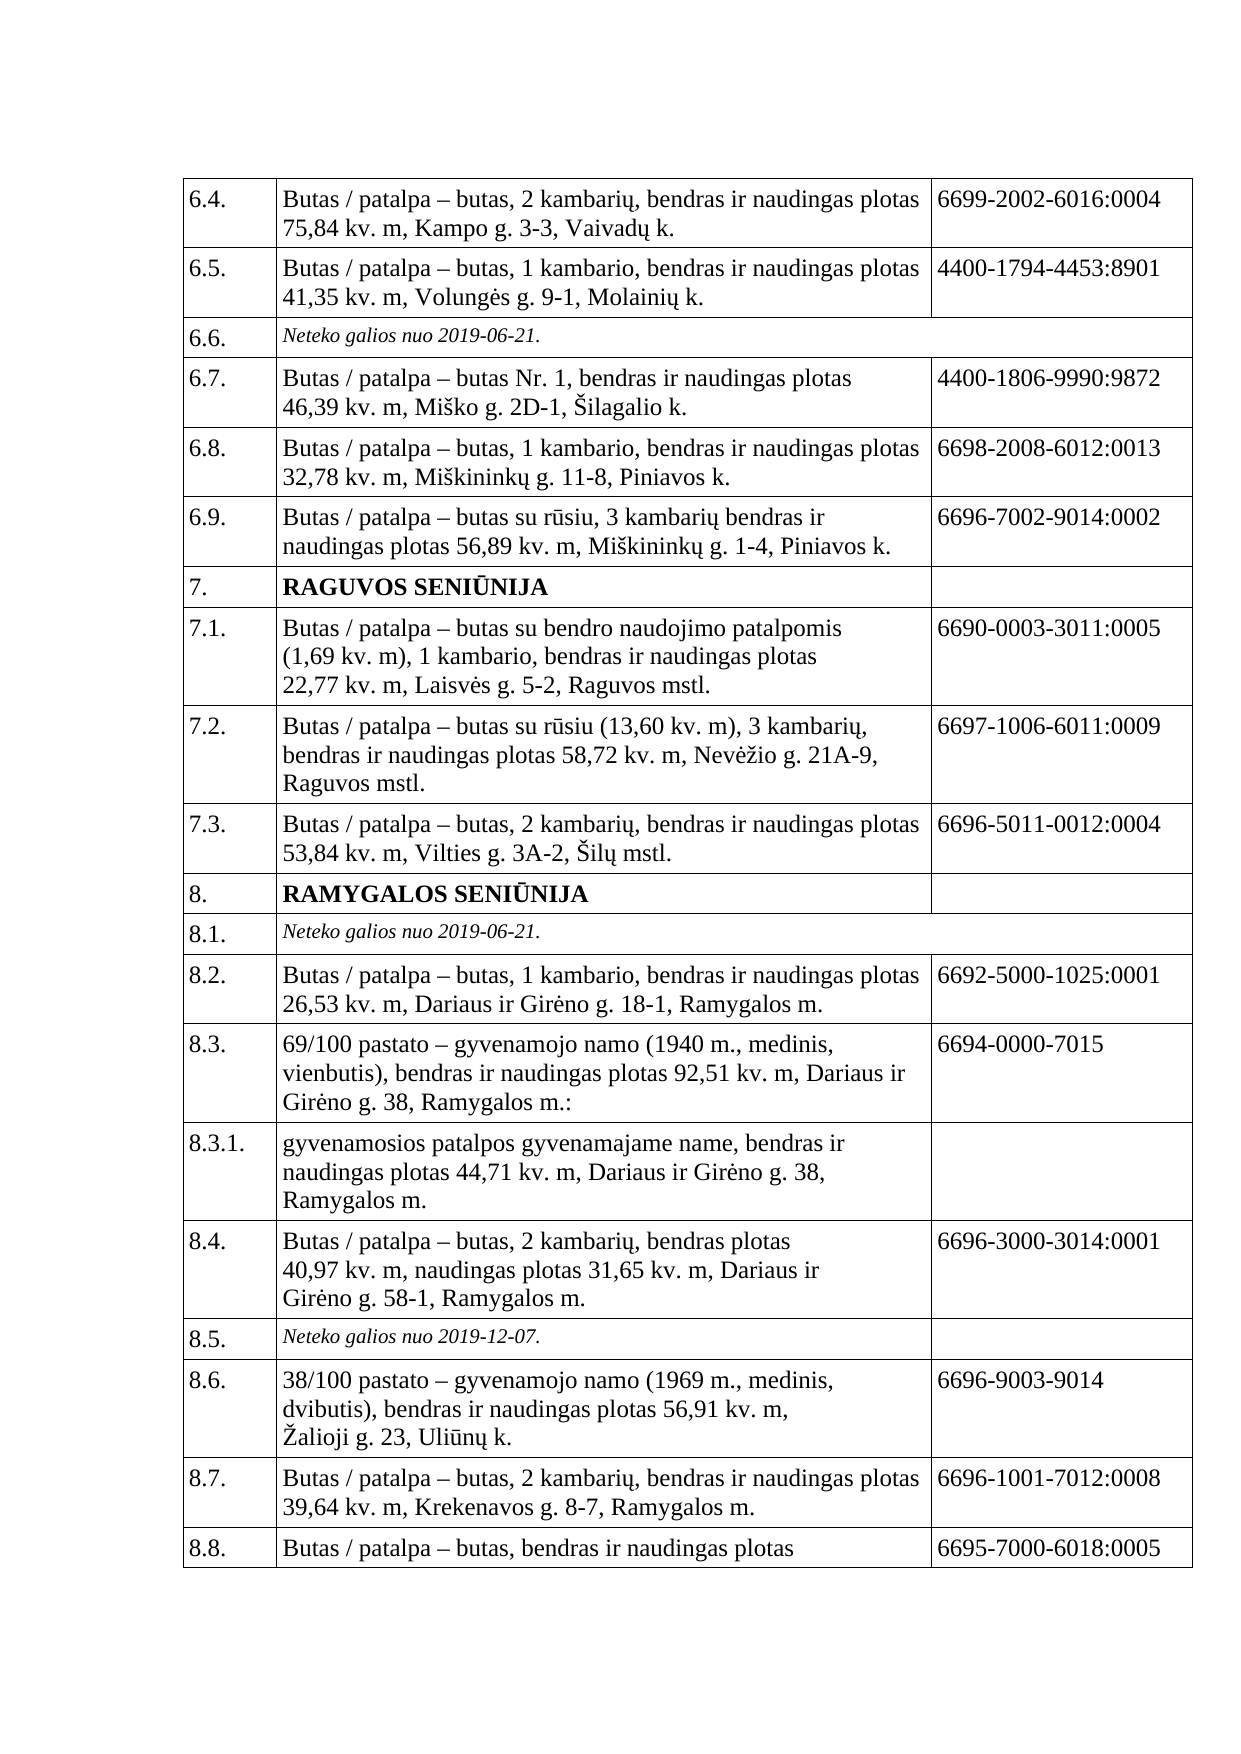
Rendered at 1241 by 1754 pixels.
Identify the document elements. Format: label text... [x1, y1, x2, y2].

table_cell Butas / patalpa – butas, 2 kambarių, bendras ir naudingas plotas 75,84 kv. m, Kampo g. 3-3, Vaivadų k. [277, 179, 931, 247]
table_cell Butas / patalpa – butas, 1 kambario, bendras ir naudingas plotas 26,53 kv. m, Dariaus ir Girėno g. 18-1, Ramygalos m. [277, 955, 931, 1023]
table_cell 4400-1806-9990:9872 [932, 358, 1192, 427]
table_cell 8.1. [184, 914, 276, 954]
table_cell 6.4. [184, 179, 276, 247]
table_cell Butas / patalpa – butas, 2 kambarių, bendras ir naudingas plotas 53,84 kv. m, Vilties g. 3A-2, Šilų mstl. [277, 804, 931, 872]
table_cell 6.8. [184, 428, 276, 496]
table_cell 8.5. [184, 1319, 276, 1359]
table_cell 7.3. [184, 804, 276, 872]
table_cell Butas / patalpa – butas, 2 kambarių, bendras ir naudingas plotas 39,64 kv. m, Krekenavos g. 8-7, Ramygalos m. [277, 1458, 931, 1526]
table_cell Neteko galios nuo 2019-06-21. [277, 318, 1192, 357]
table_cell RAMYGALOS SENIŪNIJA [277, 874, 931, 913]
table_cell 6.5. [184, 248, 276, 317]
table_cell Butas / patalpa – butas Nr. 1, bendras ir naudingas plotas 46,39 kv. m, Miško g. 2D-1, Šilagalio k. [277, 358, 931, 427]
table_cell Butas / patalpa – butas su rūsiu, 3 kambarių bendras ir naudingas plotas 56,89 kv. m, Miškininkų g. 1-4, Piniavos k. [277, 497, 931, 566]
table_cell 8.3. [184, 1024, 276, 1122]
table_cell 6696-3000-3014:0001 [932, 1221, 1192, 1318]
table_cell Neteko galios nuo 2019-06-21. [277, 914, 1192, 954]
table_cell gyvenamosios patalpos gyvenamajame name, bendras ir naudingas plotas 44,71 kv. m, Dariaus ir Girėno g. 38, Ramygalos m. [277, 1123, 931, 1220]
table_cell 6696-5011-0012:0004 [932, 804, 1192, 872]
table_cell 6692-5000-1025:0001 [932, 955, 1192, 1023]
table_cell 6690-0003-3011:0005 [932, 608, 1192, 705]
table_cell 8.7. [184, 1458, 276, 1526]
table_cell [932, 1123, 1192, 1220]
table_cell 8.2. [184, 955, 276, 1023]
table_cell Butas / patalpa – butas su rūsiu (13,60 kv. m), 3 kambarių, bendras ir naudingas plotas 58,72 kv. m, Nevėžio g. 21A-9, Raguvos mstl. [277, 706, 931, 803]
table_cell 6.9. [184, 497, 276, 566]
table_cell 6696-1001-7012:0008 [932, 1458, 1192, 1526]
table_cell [932, 1319, 1192, 1359]
table_cell [932, 567, 1192, 606]
table_cell Butas / patalpa – butas su bendro naudojimo patalpomis (1,69 kv. m), 1 kambario, bendras ir naudingas plotas 22,77 kv. m, Laisvės g. 5-2, Raguvos mstl. [277, 608, 931, 705]
table_cell 6698-2008-6012:0013 [932, 428, 1192, 496]
table_cell Butas / patalpa – butas, bendras ir naudingas plotas [277, 1528, 931, 1567]
table_cell 4400-1794-4453:8901 [932, 248, 1192, 317]
table_cell 8.4. [184, 1221, 276, 1318]
table_cell 8.6. [184, 1360, 276, 1457]
table_cell 69/100 pastato – gyvenamojo namo (1940 m., medinis, vienbutis), bendras ir naudingas plotas 92,51 kv. m, Dariaus ir Girėno g. 38, Ramygalos m.: [277, 1024, 931, 1122]
table_cell 6695-7000-6018:0005 [932, 1528, 1192, 1567]
table_cell 7.1. [184, 608, 276, 705]
table_cell 6697-1006-6011:0009 [932, 706, 1192, 803]
table_cell 6696-9003-9014 [932, 1360, 1192, 1457]
table_cell 7. [184, 567, 276, 606]
table_cell 6696-7002-9014:0002 [932, 497, 1192, 566]
table_cell 8. [184, 874, 276, 913]
table_cell 6694-0000-7015 [932, 1024, 1192, 1122]
table_cell Neteko galios nuo 2019-12-07. [277, 1319, 931, 1359]
table_cell 7.2. [184, 706, 276, 803]
table_cell RAGUVOS SENIŪNIJA [277, 567, 931, 606]
table_cell 38/100 pastato – gyvenamojo namo (1969 m., medinis, dvibutis), bendras ir naudingas plotas 56,91 kv. m, Žalioji g. 23, Uliūnų k. [277, 1360, 931, 1457]
table_cell 8.3.1. [184, 1123, 276, 1220]
table_cell Butas / patalpa – butas, 2 kambarių, bendras plotas 40,97 kv. m, naudingas plotas 31,65 kv. m, Dariaus ir Girėno g. 58-1, Ramygalos m. [277, 1221, 931, 1318]
table_cell Butas / patalpa – butas, 1 kambario, bendras ir naudingas plotas 41,35 kv. m, Volungės g. 9-1, Molainių k. [277, 248, 931, 317]
table_cell 8.8. [184, 1528, 276, 1567]
table_cell 6.7. [184, 358, 276, 427]
table_cell Butas / patalpa – butas, 1 kambario, bendras ir naudingas plotas 32,78 kv. m, Miškininkų g. 11-8, Piniavos k. [277, 428, 931, 496]
table_cell 6699-2002-6016:0004 [932, 179, 1192, 247]
table_cell [932, 874, 1192, 913]
table_cell 6.6. [184, 318, 276, 357]
